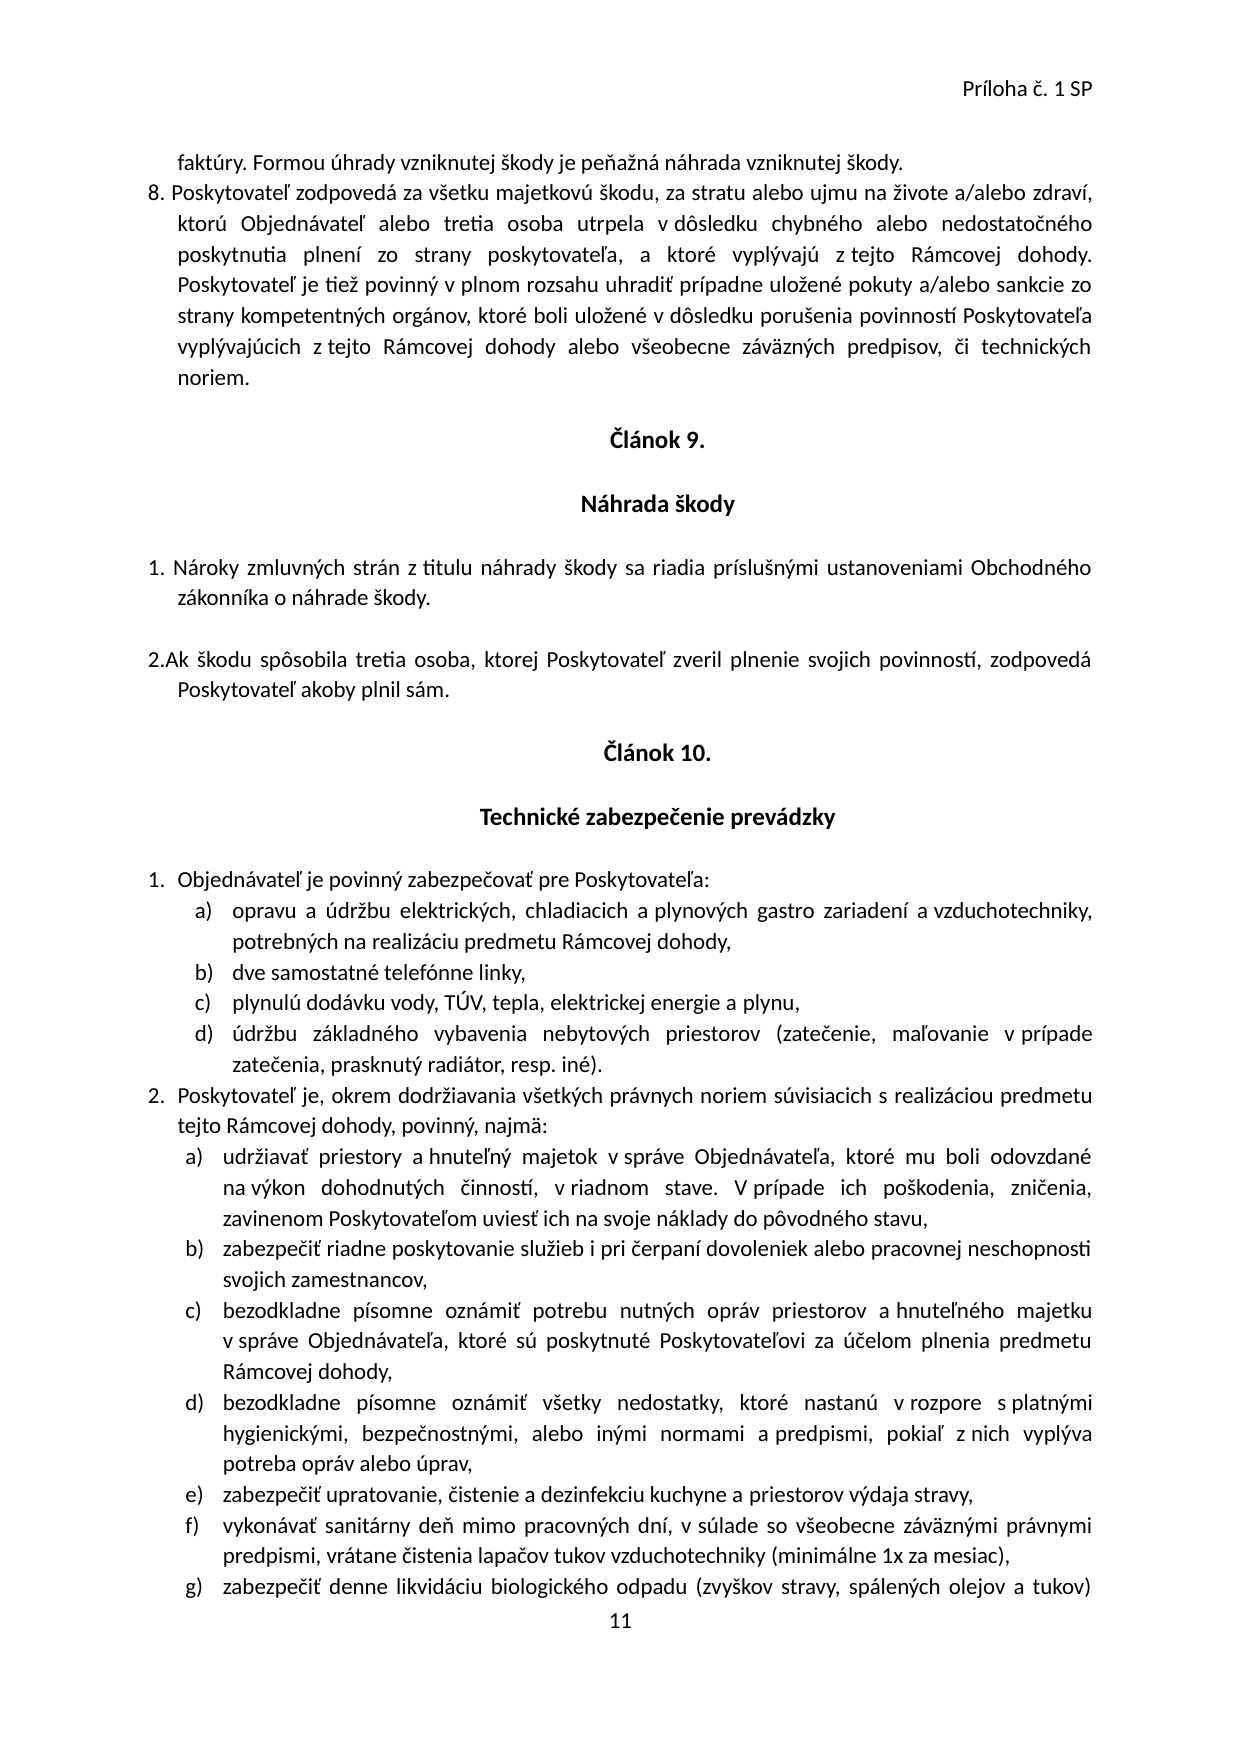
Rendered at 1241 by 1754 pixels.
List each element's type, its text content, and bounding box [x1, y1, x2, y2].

text 2. Poskytovateľ je, okrem dodržiavania všetkých právnych noriem súvisiacich s realizáciou predmetu tejto Rámcovej dohody, povinný, najmä: [148, 1081, 1093, 1139]
list udržiavať priestory a hnuteľný majetok v správe Objednávateľa, ktoré mu boli odovzdané na výkon dohodnutých činností, v riadnom stave. V prípade ich poškodenia, zničenia, zavinenom Poskytovateľom uviesť ich na svoje náklady do pôvodného stavu, [185, 1142, 1093, 1232]
list zabezpečiť riadne poskytovanie služieb i pri čerpaní dovoleniek alebo pracovnej neschopnosti svojich zamestnancov, [185, 1234, 1093, 1293]
list bezodkladne písomne oznámiť potrebu nutných opráv priestorov a hnuteľného majetku v správe Objednávateľa, ktoré sú poskytnuté Poskytovateľovi za účelom plnenia predmetu Rámcovej dohody, [185, 1296, 1093, 1385]
text faktúry. Formou úhrady vzniknutej škody je peňažná náhrada vzniknutej škody. [148, 148, 1093, 176]
text Náhrada škody [223, 488, 1093, 519]
list zabezpečiť denne likvidáciu biologického odpadu (zvyškov stravy, spálených olejov a tukov) [185, 1572, 1093, 1600]
text 1. Objednávateľ je povinný zabezpečovať pre Poskytovateľa: [148, 866, 1093, 894]
text 2.Ak škodu spôsobila tretia osoba, ktorej Poskytovateľ zveril plnenie svojich povinností, zodpovedá Poskytovateľ akoby plnil sám. [148, 645, 1093, 704]
text Článok 10. [223, 737, 1093, 768]
list bezodkladne písomne oznámiť všetky nedostatky, ktoré nastanú v rozpore s platnými hygienickými, bezpečnostnými, alebo inými normami a predpismi, pokiaľ z nich vyplýva potreba opráv alebo úprav, [185, 1388, 1093, 1477]
list údržbu základného vybavenia nebytových priestorov (zatečenie, maľovanie v prípade zatečenia, prasknutý radiátor, resp. iné). [194, 1019, 1093, 1078]
list plynulú dodávku vody, TÚV, tepla, elektrickej energie a plynu, [194, 988, 1093, 1017]
list vykonávať sanitárny deň mimo pracovných dní, v súlade so všeobecne záväznými právnymi predpismi, vrátane čistenia lapačov tukov vzduchotechniky (minimálne 1x za mesiac), [185, 1511, 1093, 1570]
text 1. Nároky zmluvných strán z titulu náhrady škody sa riadia príslušnými ustanoveniami Obchodného zákonníka o náhrade škody. [148, 553, 1093, 611]
list dve samostatné telefónne linky, [194, 958, 1093, 986]
text Článok 9. [223, 424, 1093, 455]
list zabezpečiť upratovanie, čistenie a dezinfekciu kuchyne a priestorov výdaja stravy, [185, 1480, 1093, 1508]
text Technické zabezpečenie prevádzky [223, 801, 1093, 832]
text 8. Poskytovateľ zodpovedá za všetku majetkovú škodu, za stratu alebo ujmu na živote a/alebo zdraví, ktorú Objednávateľ alebo tretia osoba utrpela v dôsledku chybného alebo nedostatočného poskytnutia plnení zo strany poskytovateľa, a ktoré vyplývajú z tejto Rámcovej dohody. Poskytovateľ je tiež povinný v plnom rozsahu uhradiť prípadne uložené pokuty a/alebo sankcie zo strany kompetentných orgánov, ktoré boli uložené v dôsledku porušenia povinností Poskytovateľa vyplývajúcich z tejto Rámcovej dohody alebo všeobecne záväzných predpisov, či technických noriem. [148, 178, 1093, 391]
list opravu a údržbu elektrických, chladiacich a plynových gastro zariadení a vzduchotechniky, potrebných na realizáciu predmetu Rámcovej dohody, [194, 896, 1093, 955]
